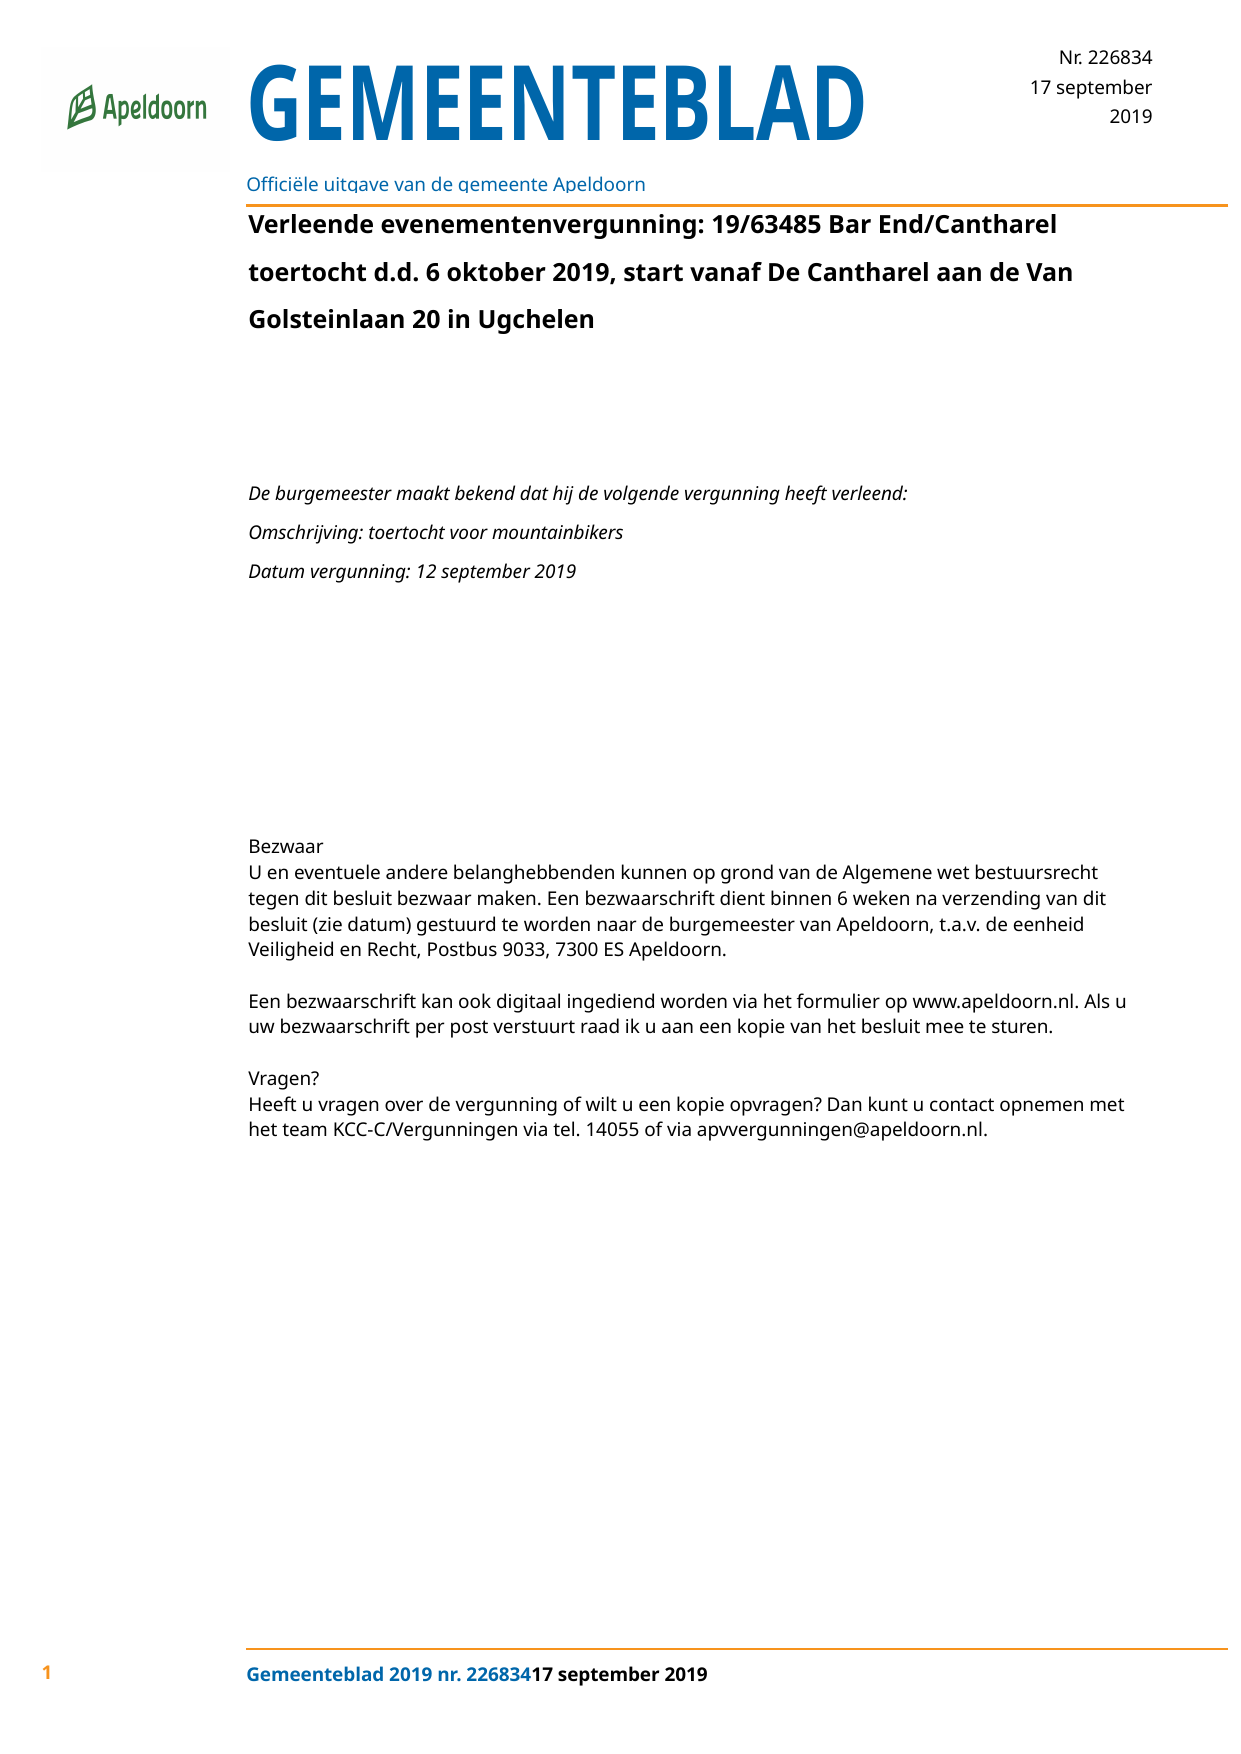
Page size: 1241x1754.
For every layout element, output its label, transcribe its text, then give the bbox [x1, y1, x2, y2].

picture [41, 47, 231, 172]
text U en eventuele andere belanghebbenden kunnen op grond van de Algemene wet bestuursrecht tegen dit besluit bezwaar maken. Een bezwaarschrift dient binnen 6 weken na verzending van dit besluit (zie datum) gestuurd te worden naar de burgemeester van Apeldoorn, t.a.v. de eenheid Veiligheid en Recht, Postbus 9033, 7300 ES Apeldoorn. [248, 859, 1152, 962]
text Een bezwaarschrift kan ook digitaal ingediend worden via het formulier op www.apeldoorn.nl. Als u uw bezwaarschrift per post verstuurt raad ik u aan een kopie van het besluit mee te sturen. [248, 988, 1152, 1039]
text Datum vergunning: 12 september 2019 [248, 558, 1152, 584]
text Vragen? [248, 1065, 1152, 1091]
text Omschrijving: toertocht voor mountainbikers [248, 519, 1152, 545]
text De burgemeester maakt bekend dat hij de volgende vergunning heeft verleend: [248, 480, 1152, 506]
text Verleende evenementenvergunning: 19/63485 Bar End/Cantharel toertocht d.d. 6 oktober 2019, start vanaf De Cantharel aan de Van Golsteinlaan 20 in Ugchelen [248, 207, 1152, 336]
text Heeft u vragen over de vergunning of wilt u een kopie opvragen? Dan kunt u contact opnemen met het team KCC-C/Vergunningen via tel. 14055 of via apvvergunningen@apeldoorn.nl. [248, 1091, 1152, 1142]
text Bezwaar [248, 834, 1152, 859]
